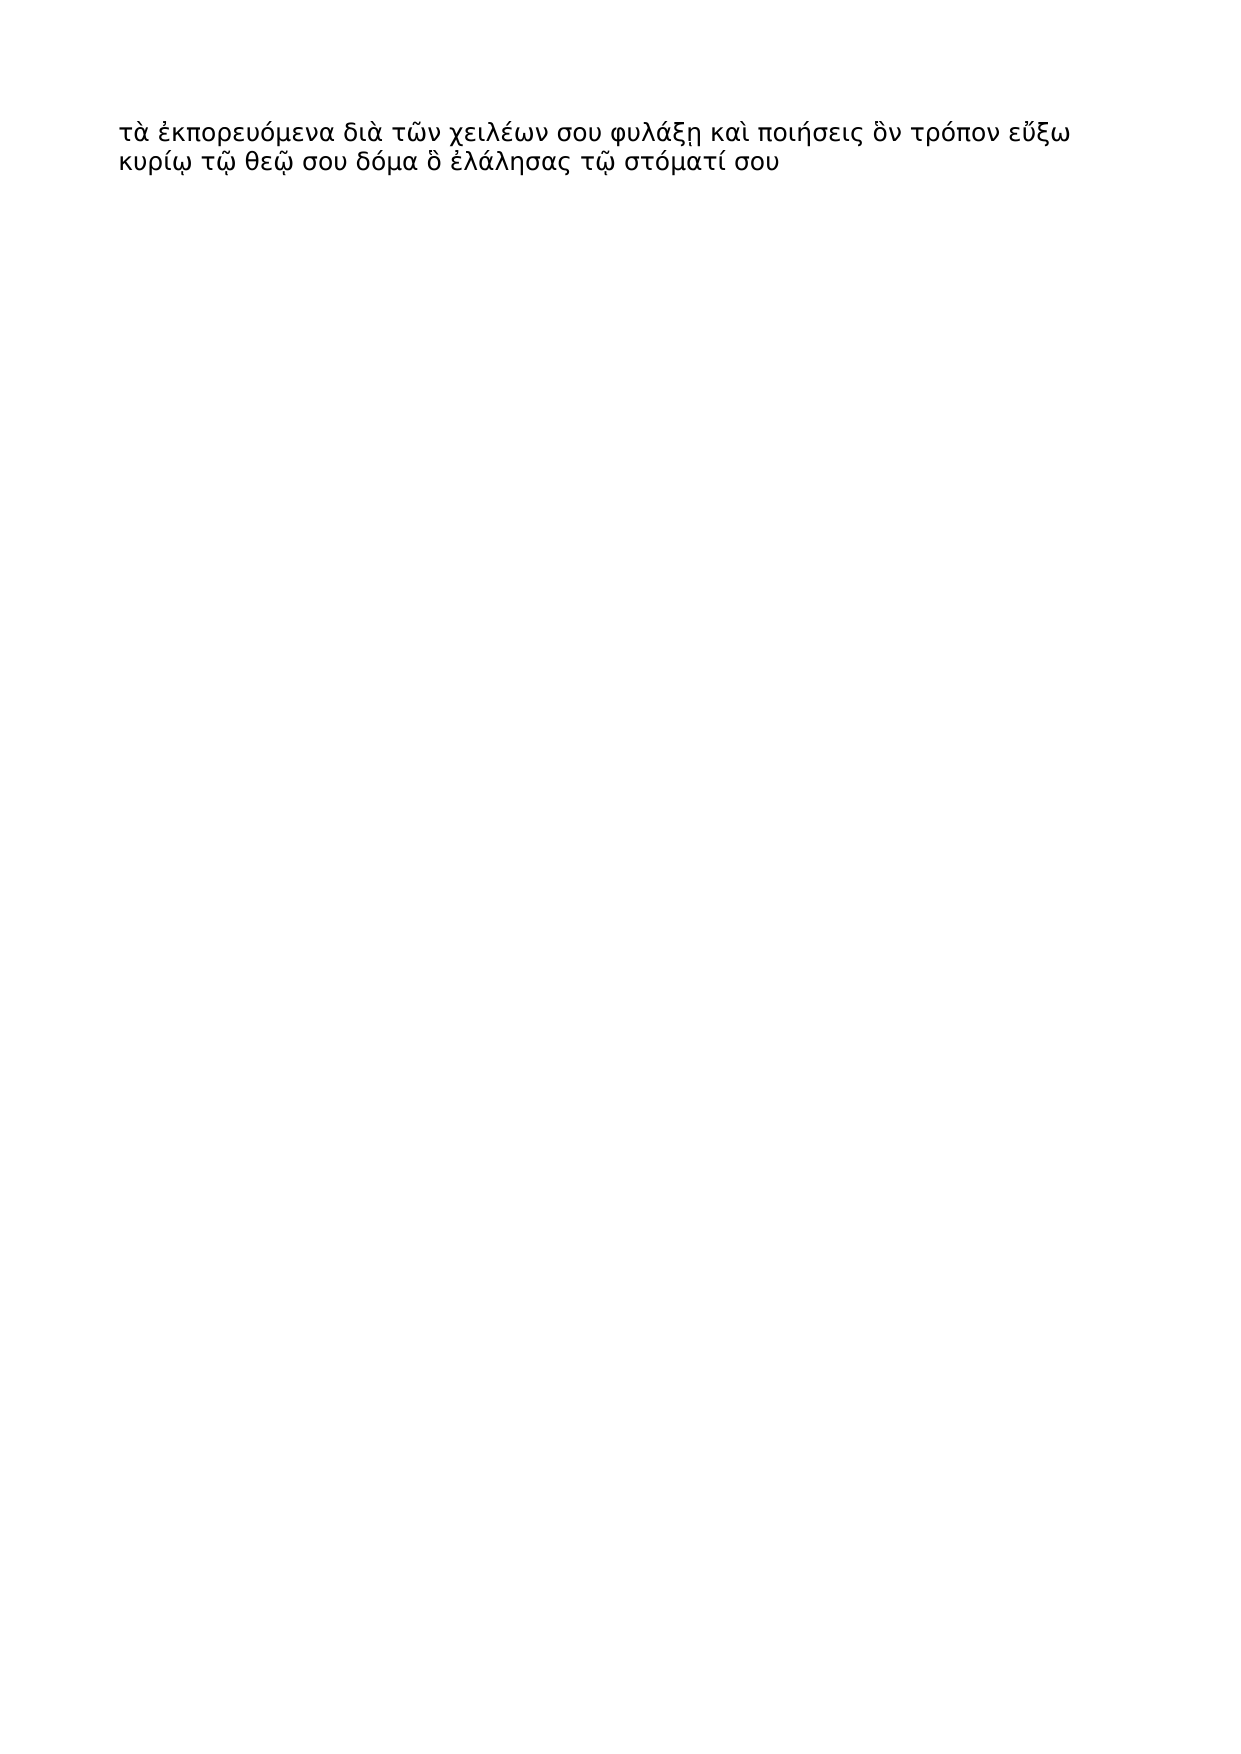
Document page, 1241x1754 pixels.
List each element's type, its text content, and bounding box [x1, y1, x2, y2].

text τὰ ἐκπορευόμενα διὰ τῶν χειλέων σου φυλάξῃ καὶ ποιήσεις ὃν τρόπον εὔξω κυρίῳ τῷ θεῷ σου δόμα ὃ ἐλάλησας τῷ στόματί σου [118, 118, 1122, 176]
